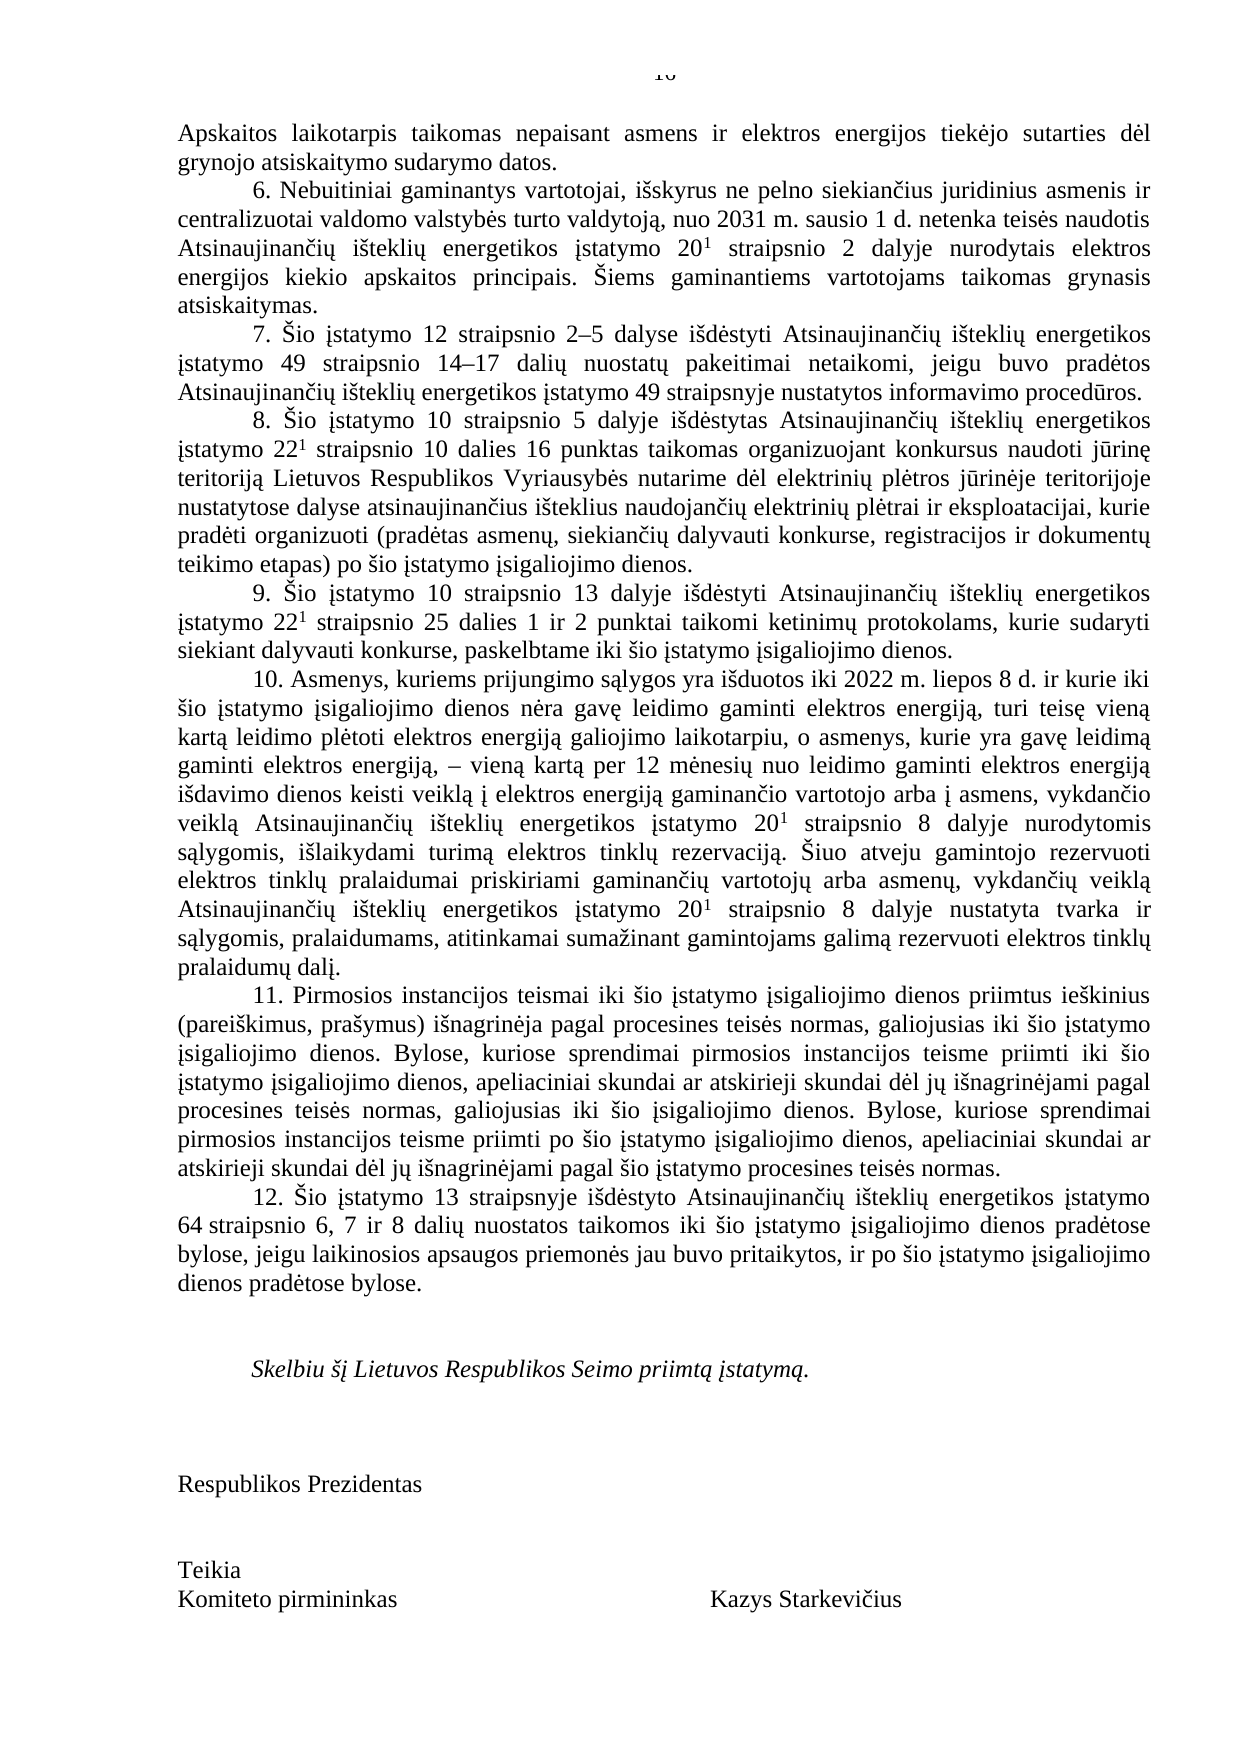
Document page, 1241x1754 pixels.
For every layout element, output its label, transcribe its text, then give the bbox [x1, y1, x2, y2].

text 12. Šio įstatymo 13 straipsnyje išdėstyto Atsinaujinančių išteklių energetikos įstatymo 64 straipsnio 6, 7 ir 8 dalių nuostatos taikomos iki šio įstatymo įsigaliojimo dienos pradėtose bylose, jeigu laikinosios apsaugos priemonės jau buvo pritaikytos, ir po šio įstatymo įsigaliojimo dienos pradėtose bylose. [177, 1182, 1152, 1297]
text 7. Šio įstatymo 12 straipsnio 2–5 dalyse išdėstyti Atsinaujinančių išteklių energetikos įstatymo 49 straipsnio 14–17 dalių nuostatų pakeitimai netaikomi, jeigu buvo pradėtos Atsinaujinančių išteklių energetikos įstatymo 49 straipsnyje nustatytos informavimo procedūros. [177, 319, 1152, 406]
text Teikia [177, 1556, 1152, 1584]
text 11. Pirmosios instancijos teismai iki šio įstatymo įsigaliojimo dienos priimtus ieškinius (pareiškimus, prašymus) išnagrinėja pagal procesines teisės normas, galiojusias iki šio įstatymo įsigaliojimo dienos. Bylose, kuriose sprendimai pirmosios instancijos teisme priimti iki šio įstatymo įsigaliojimo dienos, apeliaciniai skundai ar atskirieji skundai dėl jų išnagrinėjami pagal procesines teisės normas, galiojusias iki šio įsigaliojimo dienos. Bylose, kuriose sprendimai pirmosios instancijos teisme priimti po šio įstatymo įsigaliojimo dienos, apeliaciniai skundai ar atskirieji skundai dėl jų išnagrinėjami pagal šio įstatymo procesines teisės normas. [177, 981, 1152, 1182]
text 9. Šio įstatymo 10 straipsnio 13 dalyje išdėstyti Atsinaujinančių išteklių energetikos įstatymo 221 straipsnio 25 dalies 1 ir 2 punktai taikomi ketinimų protokolams, kurie sudaryti siekiant dalyvauti konkurse, paskelbtame iki šio įstatymo įsigaliojimo dienos. [177, 578, 1152, 664]
text Skelbiu šį Lietuvos Respublikos Seimo priimtą įstatymą. [177, 1354, 1152, 1383]
text 8. Šio įstatymo 10 straipsnio 5 dalyje išdėstytas Atsinaujinančių išteklių energetikos įstatymo 221 straipsnio 10 dalies 16 punktas taikomas organizuojant konkursus naudoti jūrinę teritoriją Lietuvos Respublikos Vyriausybės nutarime dėl elektrinių plėtros jūrinėje teritorijoje nustatytose dalyse atsinaujinančius išteklius naudojančių elektrinių plėtrai ir eksploatacijai, kurie pradėti organizuoti (pradėtas asmenų, siekiančių dalyvauti konkurse, registracijos ir dokumentų teikimo etapas) po šio įstatymo įsigaliojimo dienos. [177, 406, 1152, 578]
text Respublikos Prezidentas [177, 1469, 1152, 1498]
text 10. Asmenys, kuriems prijungimo sąlygos yra išduotos iki 2022 m. liepos 8 d. ir kurie iki šio įstatymo įsigaliojimo dienos nėra gavę leidimo gaminti elektros energiją, turi teisę vieną kartą leidimo plėtoti elektros energiją galiojimo laikotarpiu, o asmenys, kurie yra gavę leidimą gaminti elektros energiją, – vieną kartą per 12 mėnesių nuo leidimo gaminti elektros energiją išdavimo dienos keisti veiklą į elektros energiją gaminančio vartotojo arba į asmens, vykdančio veiklą Atsinaujinančių išteklių energetikos įstatymo 201 straipsnio 8 dalyje nurodytomis sąlygomis, išlaikydami turimą elektros tinklų rezervaciją. Šiuo atveju gamintojo rezervuoti elektros tinklų pralaidumai priskiriami gaminančių vartotojų arba asmenų, vykdančių veiklą Atsinaujinančių išteklių energetikos įstatymo 201 straipsnio 8 dalyje nustatyta tvarka ir sąlygomis, pralaidumams, atitinkamai sumažinant gamintojams galimą rezervuoti elektros tinklų pralaidumų dalį. [177, 664, 1152, 981]
text Apskaitos laikotarpis taikomas nepaisant asmens ir elektros energijos tiekėjo sutarties dėl grynojo atsiskaitymo sudarymo datos. [177, 118, 1152, 176]
text Komiteto pirmininkas Kazys Starkevičius [177, 1584, 1152, 1613]
text 6. Nebuitiniai gaminantys vartotojai, išskyrus ne pelno siekiančius juridinius asmenis ir centralizuotai valdomo valstybės turto valdytoją, nuo 2031 m. sausio 1 d. netenka teisės naudotis Atsinaujinančių išteklių energetikos įstatymo 201 straipsnio 2 dalyje nurodytais elektros energijos kiekio apskaitos principais. Šiems gaminantiems vartotojams taikomas grynasis atsiskaitymas. [177, 176, 1152, 319]
